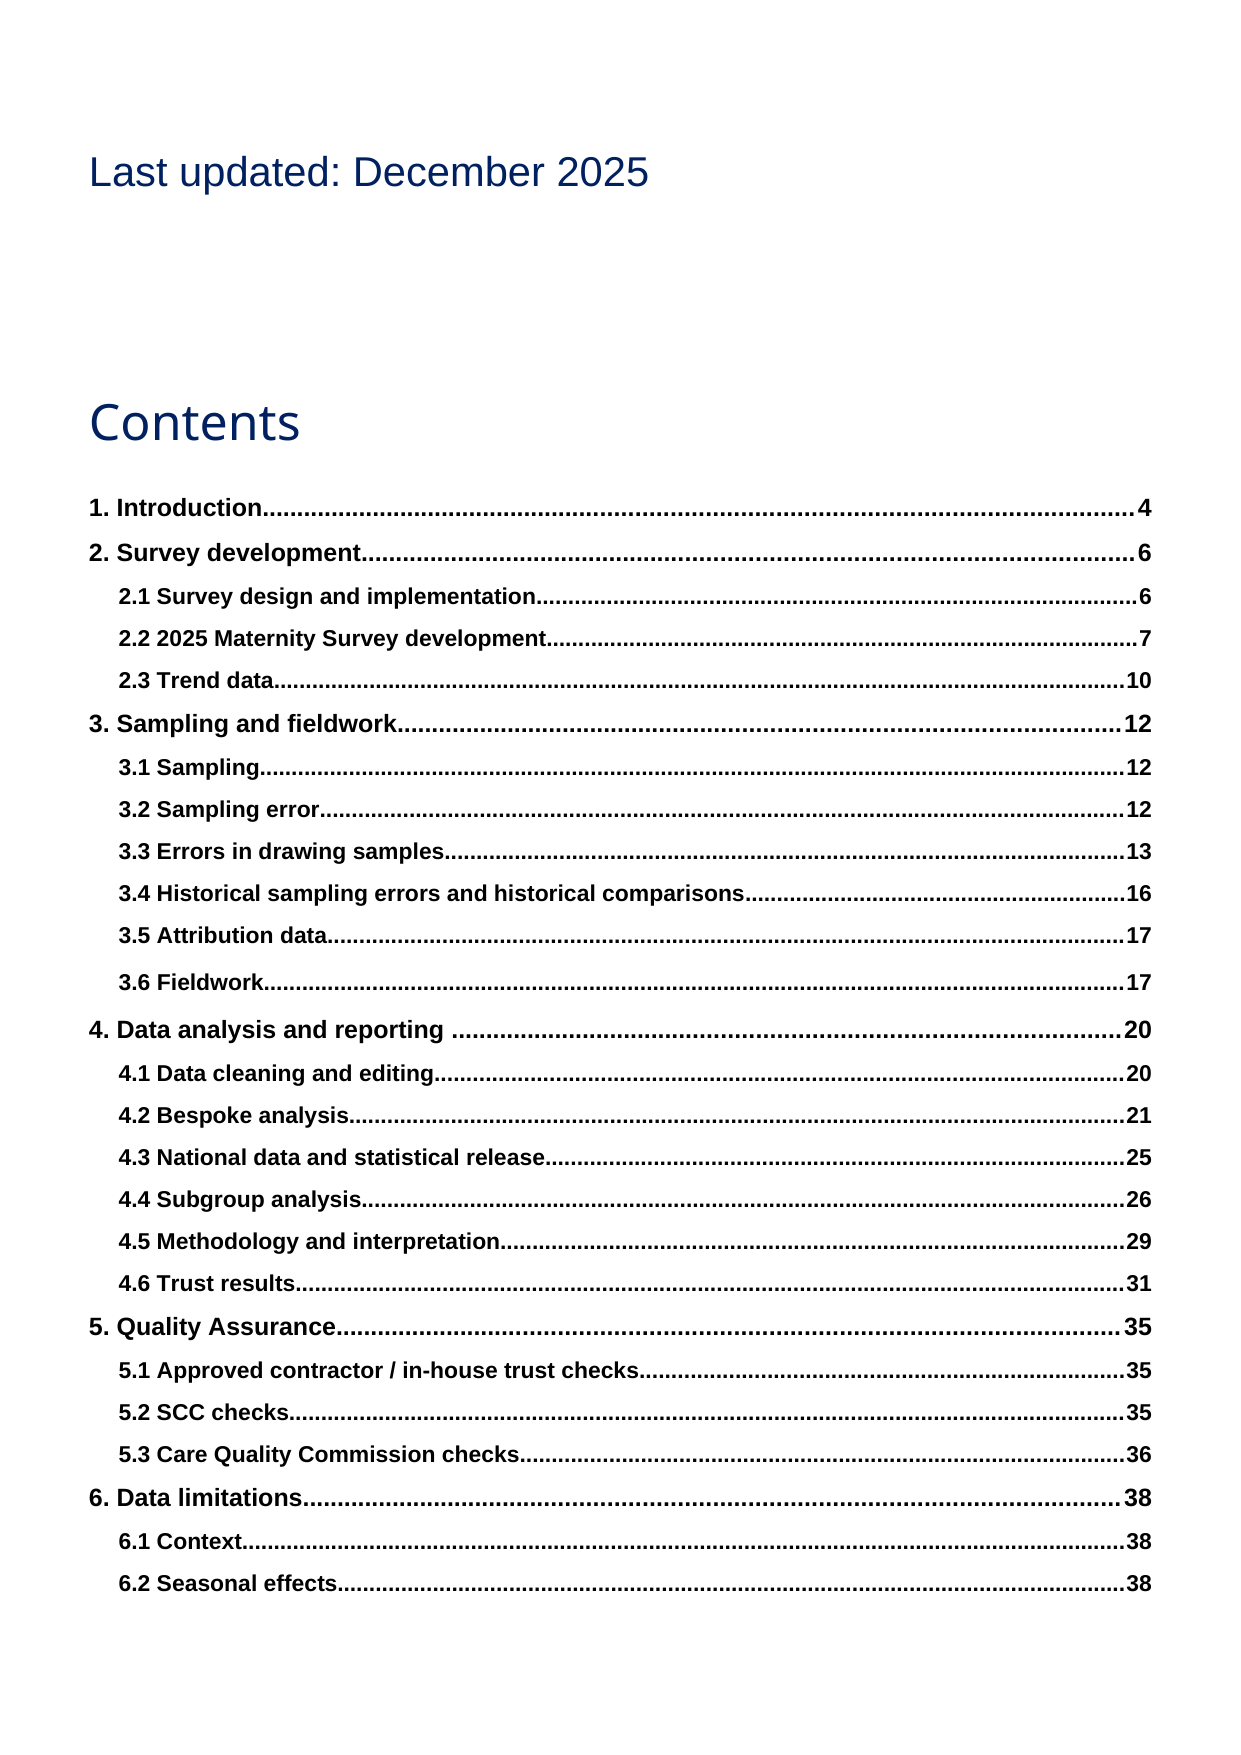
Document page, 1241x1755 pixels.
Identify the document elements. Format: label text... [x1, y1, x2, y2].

text 6.2 Seasonal effects 38 [118, 1569, 1152, 1596]
text 3.6 Fieldwork 17 [118, 964, 1152, 998]
text 4. Data analysis and reporting 20 [89, 1015, 1152, 1044]
text 1. Introduction 4 [89, 493, 1152, 522]
text Last updated: December 2025 [89, 148, 1152, 196]
text 3.1 Sampling 12 [118, 754, 1152, 780]
text Contents [89, 387, 1152, 455]
text 5.1 Approved contractor / in-house trust checks 35 [118, 1357, 1152, 1383]
text 4.5 Methodology and interpretation 29 [118, 1228, 1152, 1254]
text 2.3 Trend data 10 [118, 667, 1152, 693]
text 4.2 Bespoke analysis 21 [118, 1102, 1152, 1128]
text 6.1 Context 38 [118, 1528, 1152, 1554]
text 2.1 Survey design and implementation 6 [118, 583, 1152, 609]
text 5. Quality Assurance 35 [89, 1312, 1152, 1341]
text 4.3 National data and statistical release 25 [118, 1144, 1152, 1170]
text 4.4 Subgroup analysis 26 [118, 1186, 1152, 1212]
text 3. Sampling and fieldwork 12 [89, 709, 1152, 738]
text 3.3 Errors in drawing samples 13 [118, 838, 1152, 864]
text 2. Survey development 6 [89, 538, 1152, 567]
text 3.5 Attribution data 17 [118, 922, 1152, 948]
text 3.4 Historical sampling errors and historical comparisons 16 [118, 880, 1152, 906]
text 6. Data limitations 38 [89, 1483, 1152, 1511]
text 5.2 SCC checks 35 [118, 1399, 1152, 1425]
text 2.2 2025 Maternity Survey development 7 [118, 625, 1152, 651]
text 3.2 Sampling error 12 [118, 796, 1152, 822]
text 5.3 Care Quality Commission checks 36 [118, 1441, 1152, 1467]
text 4.1 Data cleaning and editing 20 [118, 1060, 1152, 1086]
text 4.6 Trust results 31 [118, 1270, 1152, 1296]
